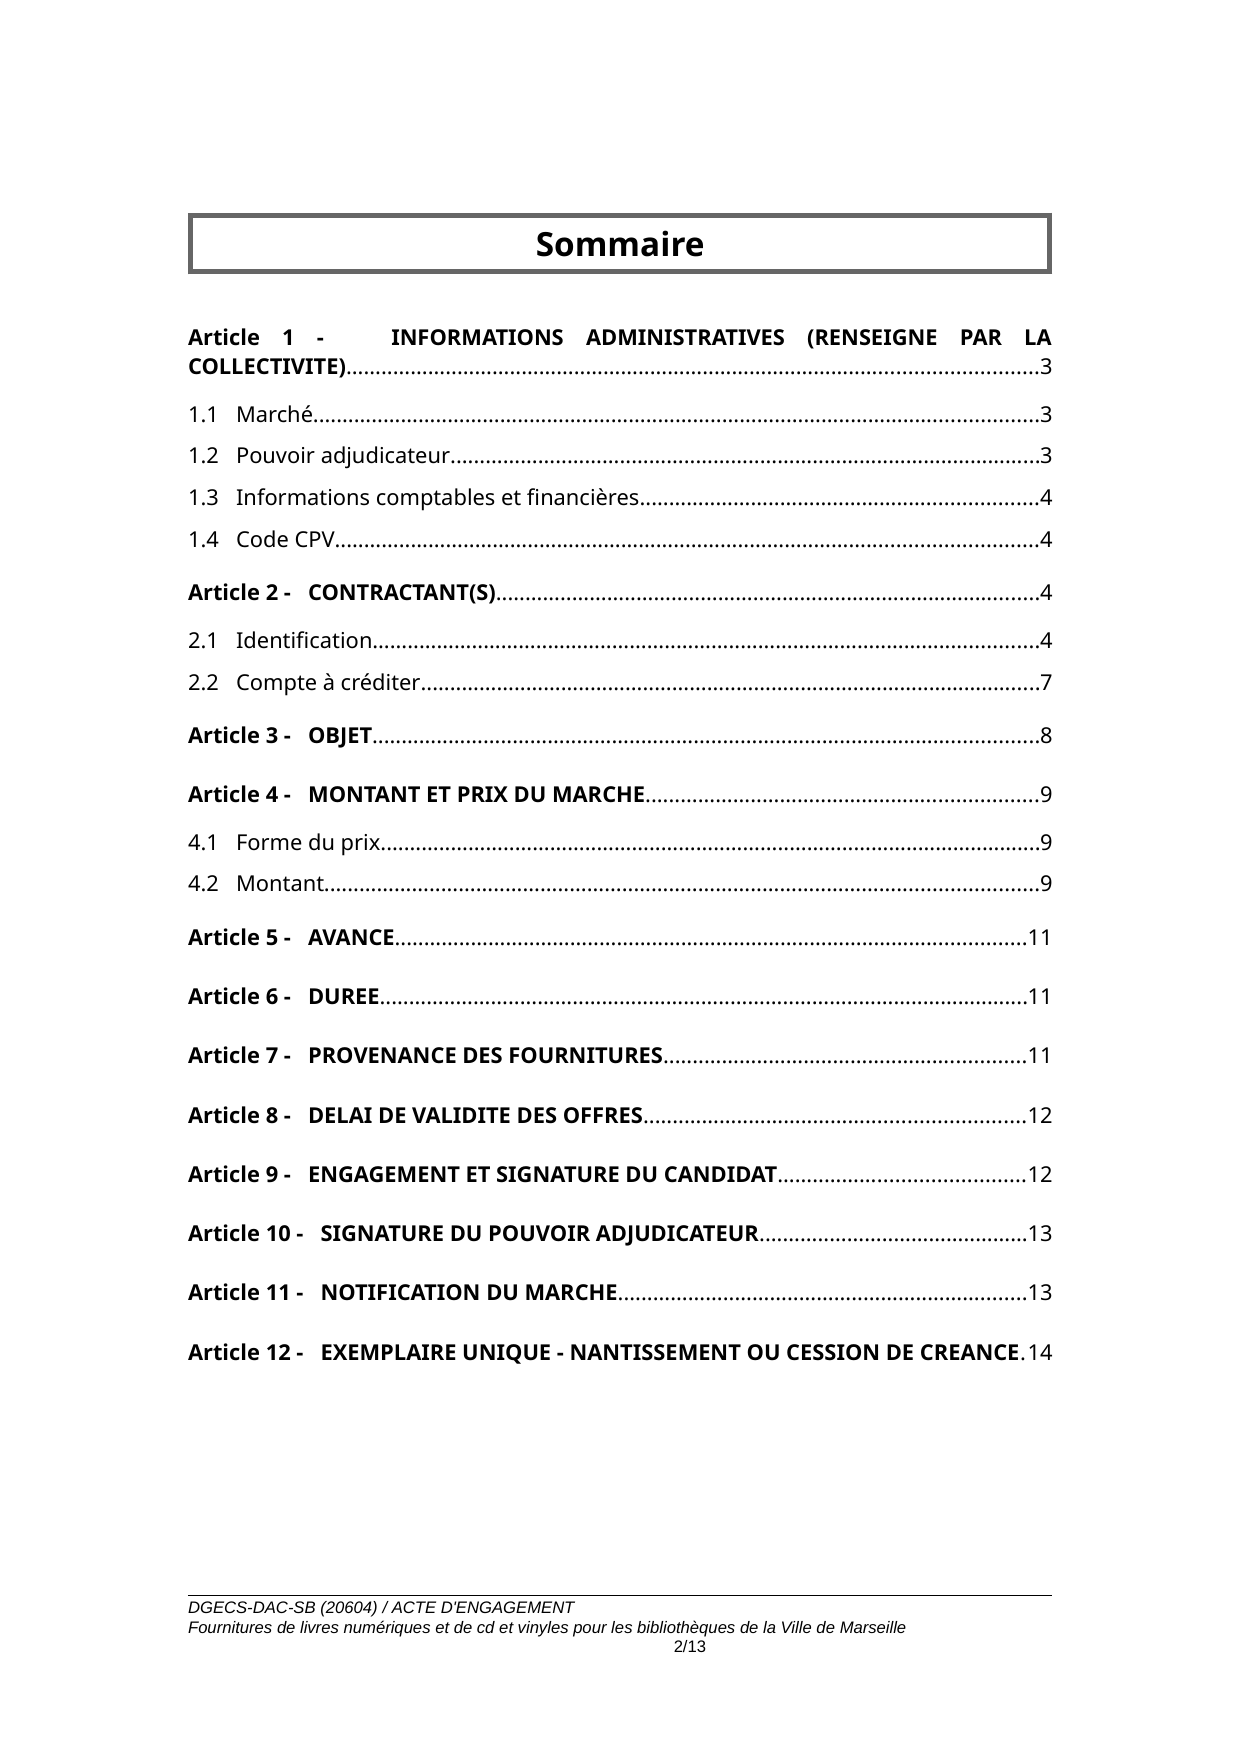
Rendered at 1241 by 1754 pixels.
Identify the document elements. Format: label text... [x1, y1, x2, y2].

text Article 1 - INFORMATIONS ADMINISTRATIVES (RENSEIGNE PAR LA COLLECTIVITE) 3 [188, 322, 1052, 381]
text Article 9 - ENGAGEMENT ET SIGNATURE DU CANDIDAT 12 [188, 1159, 1052, 1189]
text 2.2 Compte à créditer 7 [188, 666, 1052, 696]
text 1.4 Code CPV 4 [188, 524, 1052, 554]
text Article 7 - PROVENANCE DES FOURNITURES 11 [188, 1040, 1052, 1070]
text 1.3 Informations comptables et financières 4 [188, 482, 1052, 512]
subtitle Sommaire [193, 218, 1047, 269]
text Article 8 - DELAI DE VALIDITE DES OFFRES 12 [188, 1099, 1052, 1129]
text Article 2 - CONTRACTANT(S) 4 [188, 577, 1052, 607]
text 2.1 Identification 4 [188, 625, 1052, 654]
text 4.1 Forme du prix 9 [188, 827, 1052, 856]
text Article 5 - AVANCE 11 [188, 922, 1052, 952]
text 1.2 Pouvoir adjudicateur 3 [188, 441, 1052, 470]
text Article 12 - EXEMPLAIRE UNIQUE - NANTISSEMENT OU CESSION DE CREANCE 14 [188, 1337, 1052, 1366]
text Article 11 - NOTIFICATION DU MARCHE 13 [188, 1277, 1052, 1307]
text Article 10 - SIGNATURE DU POUVOIR ADJUDICATEUR 13 [188, 1218, 1052, 1248]
text 1.1 Marché 3 [188, 399, 1052, 429]
text Article 4 - MONTANT ET PRIX DU MARCHE 9 [188, 779, 1052, 809]
text 4.2 Montant 9 [188, 868, 1052, 898]
text Article 6 - DUREE 11 [188, 981, 1052, 1011]
text Article 3 - OBJET 8 [188, 720, 1052, 750]
